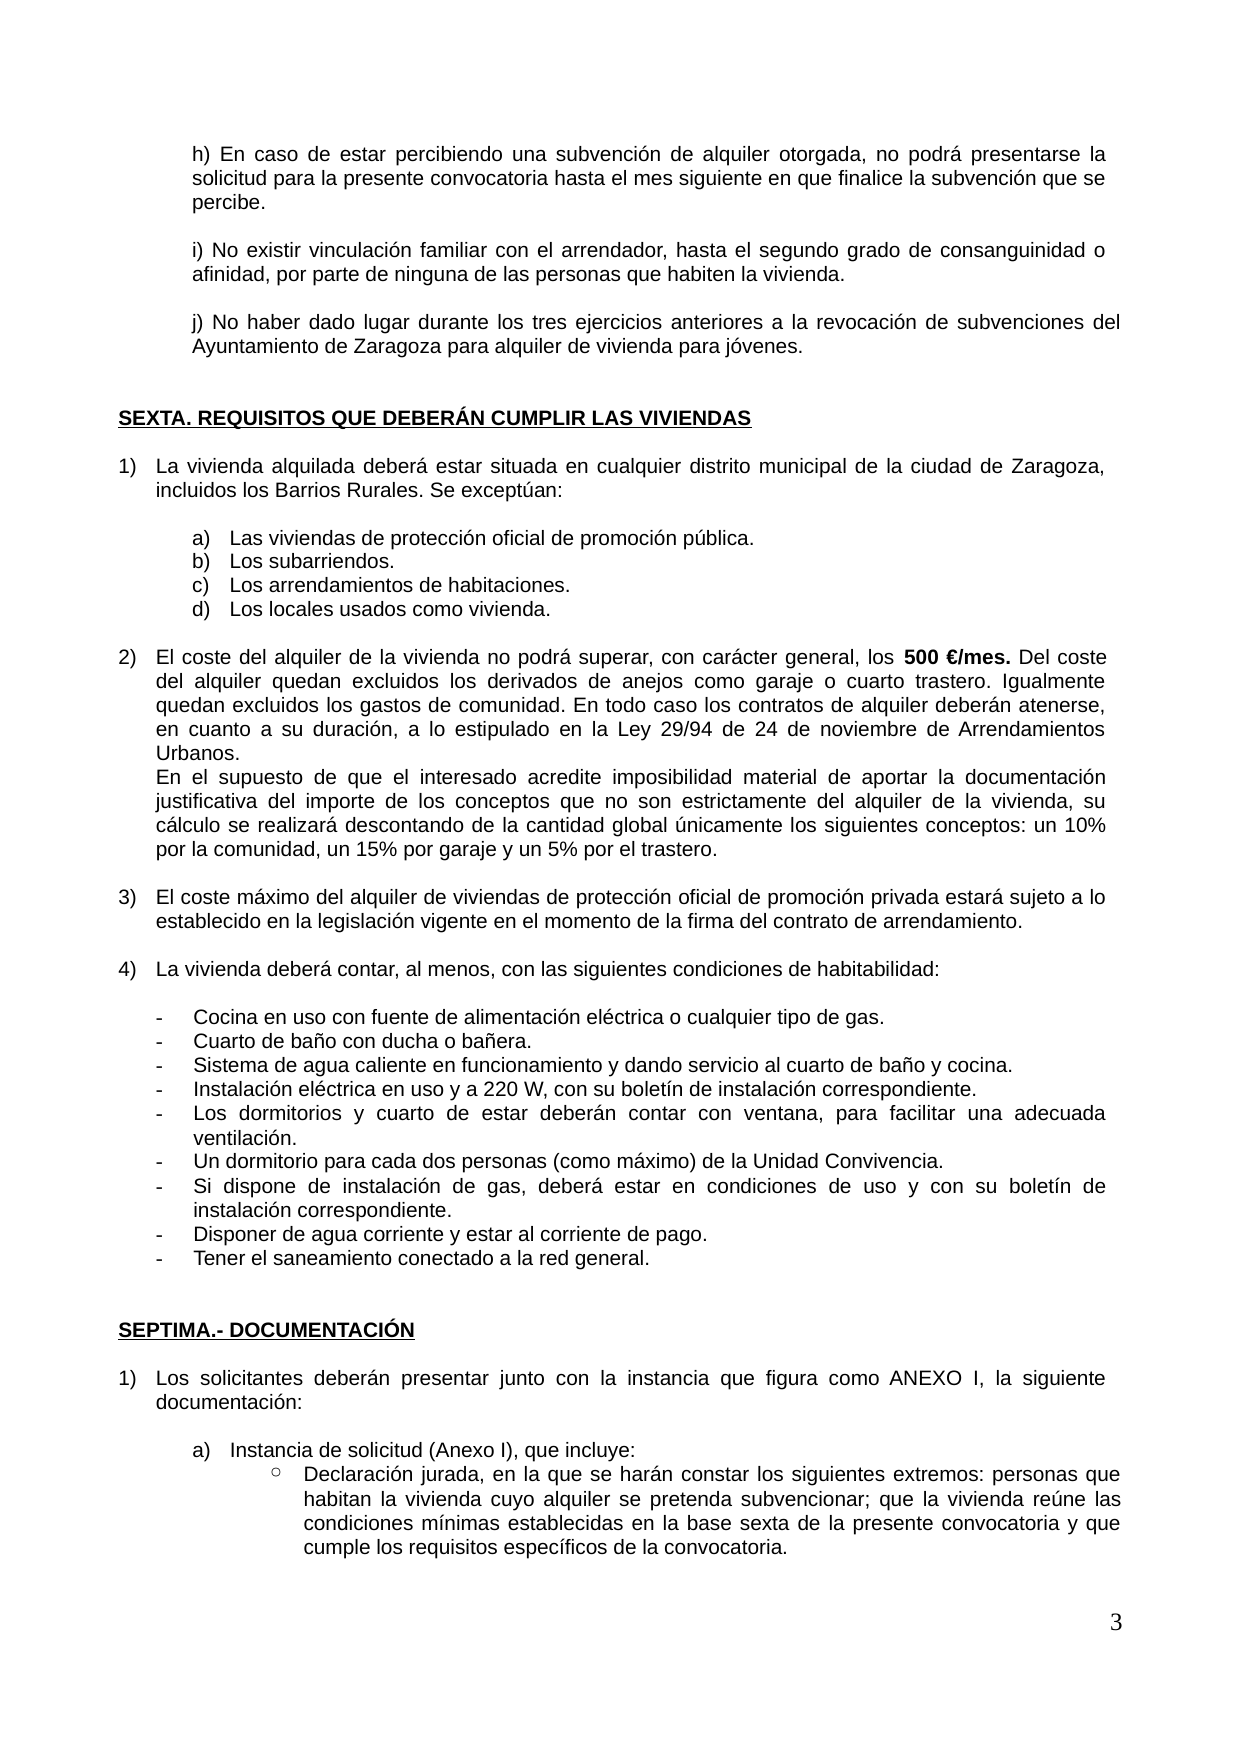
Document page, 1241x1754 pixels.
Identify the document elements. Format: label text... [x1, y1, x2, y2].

list La vivienda alquilada deberá estar situada en cualquier distrito municipal de la ciudad de Zaragoza, incluidos los Barrios Rurales. Se exceptúan: [118, 453, 1107, 501]
list Las viviendas de protección oficial de promoción pública. [192, 525, 1122, 549]
text j) No haber dado lugar durante los tres ejercicios anteriores a la revocación de subvenciones del Ayuntamiento de Zaragoza para alquiler de vivienda para jóvenes. [192, 310, 1122, 358]
list Los subarriendos. [192, 549, 1122, 573]
list Los dormitorios y cuarto de estar deberán contar con ventana, para facilitar una adecuada ventilación. [156, 1101, 1107, 1149]
list Instancia de solicitud (Anexo I), que incluye: [192, 1438, 1107, 1462]
text i) No existir vinculación familiar con el arrendador, hasta el segundo grado de consanguinidad o afinidad, por parte de ninguna de las personas que habiten la vivienda. [192, 238, 1107, 286]
list Los arrendamientos de habitaciones. [192, 573, 1122, 597]
list El coste del alquiler de la vivienda no podrá superar, con carácter general, los 500 €/mes. Del coste del alquiler quedan excluidos los derivados de anejos como garaje o cuarto trastero. Igualmente quedan excluidos los gastos de comunidad. En todo caso los contratos de alquiler deberán atenerse, en cuanto a su duración, a lo estipulado en la Ley 29/94 de 24 de noviembre de Arrendamientos Urbanos. [118, 645, 1107, 765]
list Cuarto de baño con ducha o bañera. [156, 1029, 1107, 1053]
list Disponer de agua corriente y estar al corriente de pago. [156, 1222, 1107, 1246]
list En el supuesto de que el interesado acredite imposibilidad material de aportar la documentación justificativa del importe de los conceptos que no son estrictamente del alquiler de la vivienda, su cálculo se realizará descontando de la cantidad global únicamente los siguientes conceptos: un 10% por la comunidad, un 15% por garaje y un 5% por el trastero. [118, 765, 1107, 861]
list El coste máximo del alquiler de viviendas de protección oficial de promoción privada estará sujeto a lo establecido en la legislación vigente en el momento de la firma del contrato de arrendamiento. [118, 885, 1107, 933]
list Si dispone de instalación de gas, deberá estar en condiciones de uso y con su boletín de instalación correspondiente. [156, 1173, 1107, 1222]
list Instalación eléctrica en uso y a 220 W, con su boletín de instalación correspondiente. [156, 1077, 1107, 1101]
list Los solicitantes deberán presentar junto con la instancia que figura como ANEXO I, la siguiente documentación: [118, 1366, 1107, 1414]
list Declaración jurada, en la que se harán constar los siguientes extremos: personas que habitan la vivienda cuyo alquiler se pretenda subvencionar; que la vivienda reúne las condiciones mínimas establecidas en la base sexta de la presente convocatoria y que cumple los requisitos específicos de la convocatoria. [266, 1462, 1122, 1558]
subtitle SEPTIMA.- DOCUMENTACIÓN [118, 1318, 1107, 1342]
text h) En caso de estar percibiendo una subvención de alquiler otorgada, no podrá presentarse la solicitud para la presente convocatoria hasta el mes siguiente en que finalice la subvención que se percibe. [192, 142, 1107, 214]
list La vivienda deberá contar, al menos, con las siguientes condiciones de habitabilidad: [118, 957, 1107, 981]
text SEXTA. REQUISITOS QUE DEBERÁN CUMPLIR LAS VIVIENDAS [118, 406, 1107, 429]
list Un dormitorio para cada dos personas (como máximo) de la Unidad Convivencia. [156, 1149, 1107, 1173]
list Cocina en uso con fuente de alimentación eléctrica o cualquier tipo de gas. [156, 1004, 1107, 1029]
list Los locales usados como vivienda. [192, 597, 1122, 621]
list Sistema de agua caliente en funcionamiento y dando servicio al cuarto de baño y cocina. [156, 1053, 1107, 1077]
list Tener el saneamiento conectado a la red general. [156, 1246, 1107, 1270]
